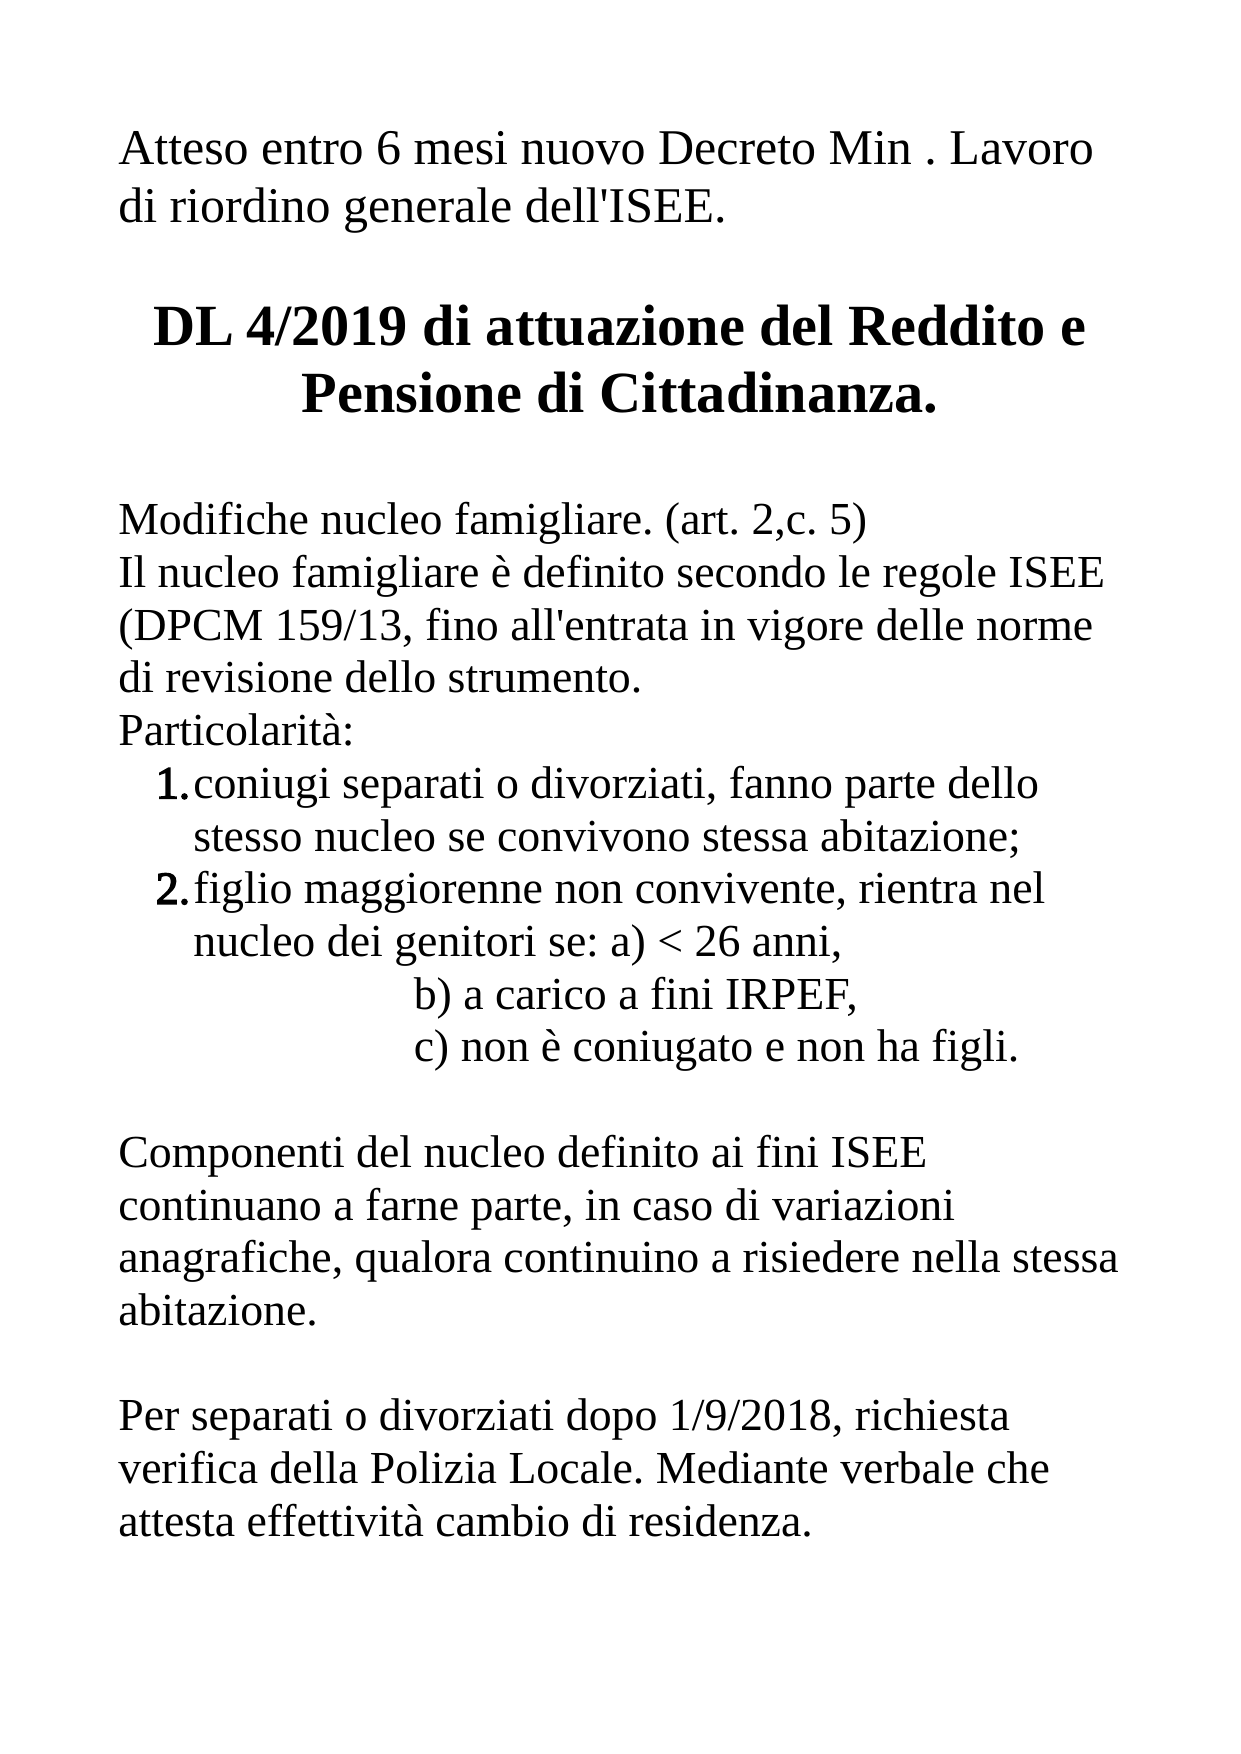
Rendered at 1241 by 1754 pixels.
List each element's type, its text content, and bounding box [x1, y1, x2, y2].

text Per separati o divorziati dopo 1/9/2018, richiesta verifica della Polizia Locale. Mediante verbale che attesta effettività cambio di residenza. [118, 1388, 1122, 1546]
text c) non è coniugato e non ha figli. [118, 1019, 1122, 1072]
list coniugi separati o divorziati, fanno parte dello stesso nucleo se convivono stessa abitazione; [156, 755, 1122, 861]
text Atteso entro 6 mesi nuovo Decreto Min . Lavoro di riordino generale dell'ISEE. [118, 118, 1122, 233]
list figlio maggiorenne non convivente, rientra nel nucleo dei genitori se: a) < 26 anni, [156, 861, 1122, 966]
text Modifiche nucleo famigliare. (art. 2,c. 5) [118, 492, 1122, 544]
text DL 4/2019 di attuazione del Reddito e Pensione di Cittadinanza. [118, 291, 1122, 425]
text Il nucleo famigliare è definito secondo le regole ISEE (DPCM 159/13, fino all'entrata in vigore delle norme di revisione dello strumento. [118, 544, 1122, 703]
text Componenti del nucleo definito ai fini ISEE continuano a farne parte, in caso di variazioni anagrafiche, qualora continuino a risiedere nella stessa abitazione. [118, 1124, 1122, 1335]
text b) a carico a fini IRPEF, [118, 966, 1122, 1019]
text Particolarità: [118, 703, 1122, 755]
